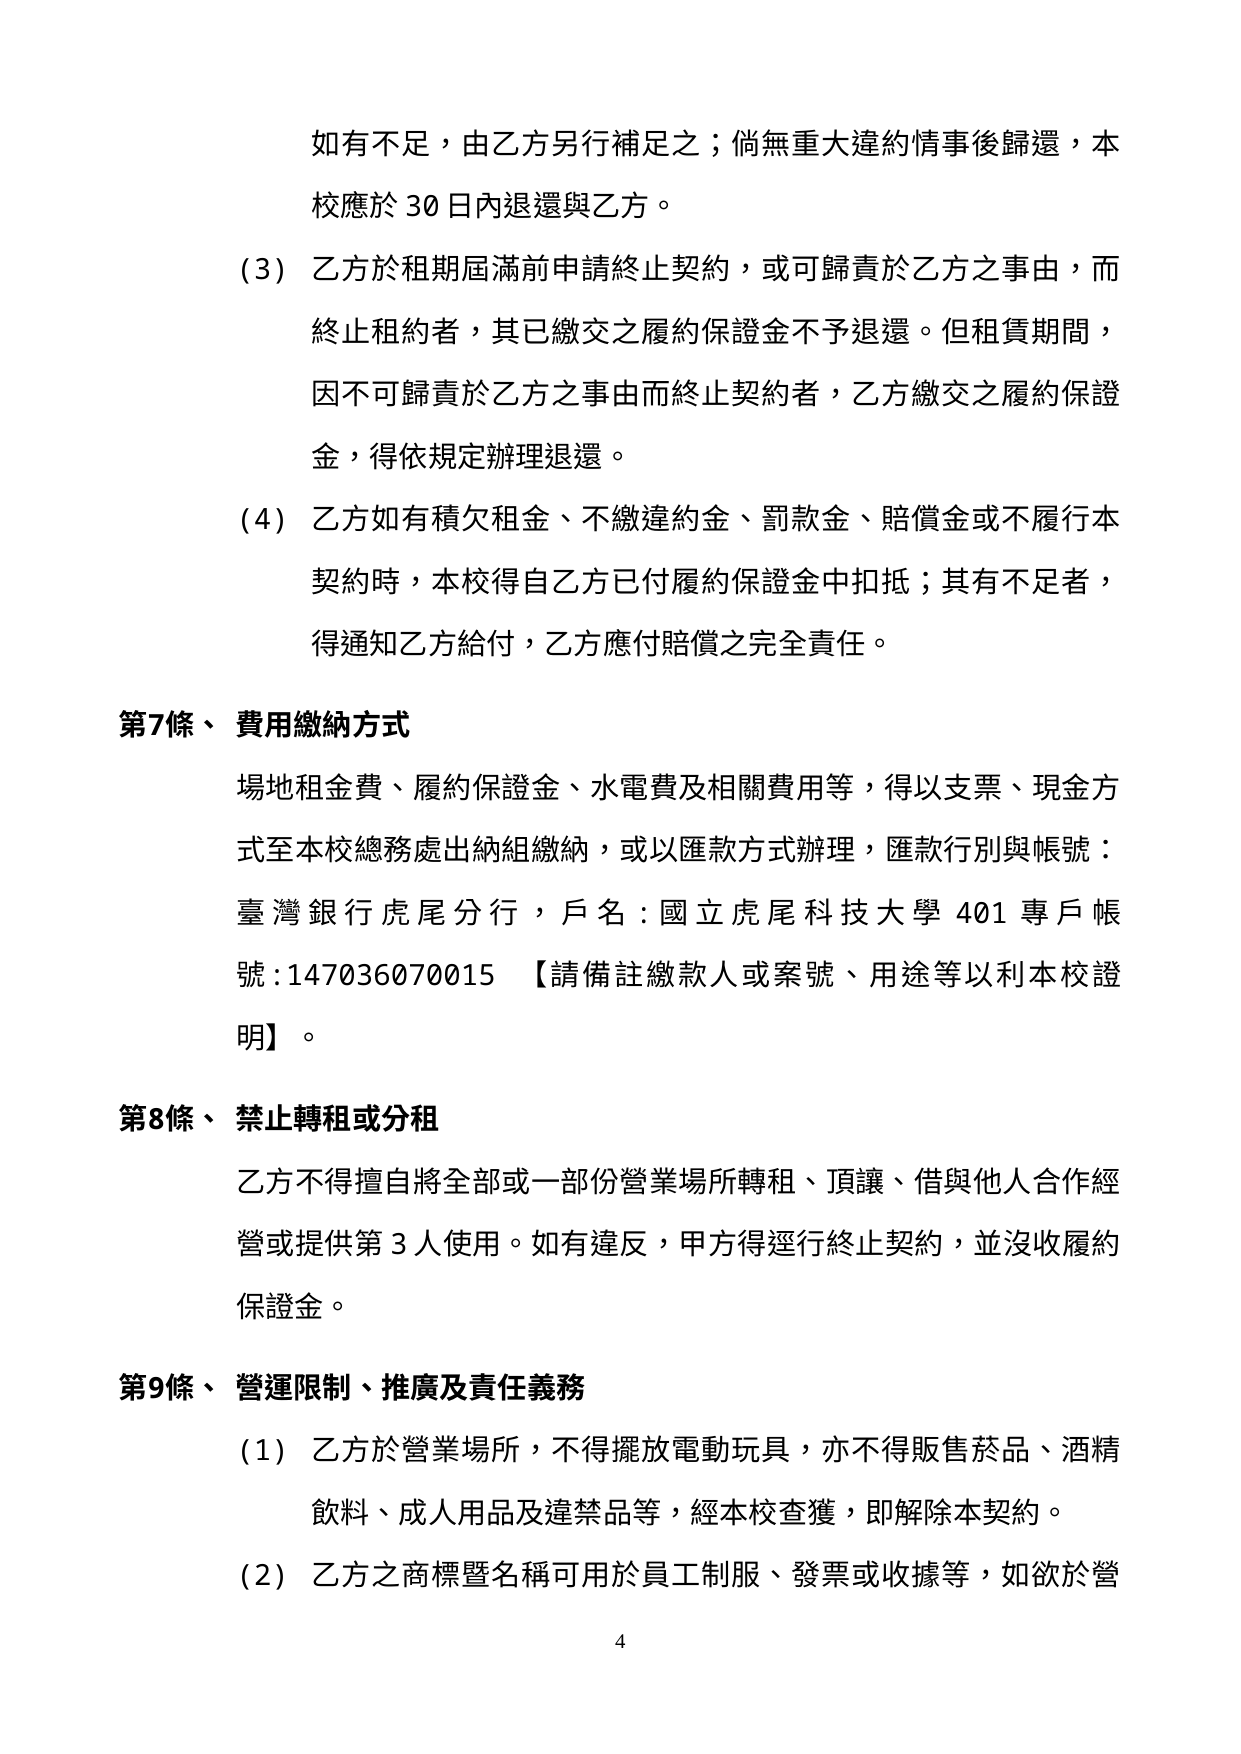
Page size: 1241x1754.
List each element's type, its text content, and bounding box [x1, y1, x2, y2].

list 乙方如有積欠租金、不繳違約金、罰款金、賠償金或不履行本契約時，本校得自乙方已付履約保證金中扣抵；其有不足者，得通知乙方給付，乙方應付賠償之完全責任。 [236, 475, 1122, 663]
list 乙方之商標暨名稱可用於員工制服、發票或收據等，如欲於營 [236, 1531, 1122, 1594]
list 營運限制、推廣及責任義務 [118, 1344, 1122, 1406]
list 如有不足，由乙方另行補足之；倘無重大違約情事後歸還，本校應於30日內退還與乙方。 [236, 100, 1122, 225]
list 禁止轉租或分租 [118, 1075, 1122, 1138]
list 費用繳納方式 [118, 681, 1122, 744]
text 場地租金費、履約保證金、水電費及相關費用等，得以支票、現金方式至本校總務處出納組繳納，或以匯款方式辦理，匯款行別與帳號：臺灣銀行虎尾分行，戶名:國立虎尾科技大學401專戶帳號:147036070015 【請備註繳款人或案號、用途等以利本校證明】。 [236, 744, 1122, 1056]
text 乙方不得擅自將全部或一部份營業場所轉租、頂讓、借與他人合作經營或提供第3人使用。如有違反，甲方得逕行終止契約，並沒收履約保證金。 [236, 1138, 1122, 1325]
list 乙方於營業場所，不得擺放電動玩具，亦不得販售菸品、酒精飲料、成人用品及違禁品等，經本校查獲，即解除本契約。 [236, 1406, 1122, 1531]
list 乙方於租期屆滿前申請終止契約，或可歸責於乙方之事由，而終止租約者，其已繳交之履約保證金不予退還。但租賃期間，因不可歸責於乙方之事由而終止契約者，乙方繳交之履約保證金，得依規定辦理退還。 [236, 225, 1122, 475]
